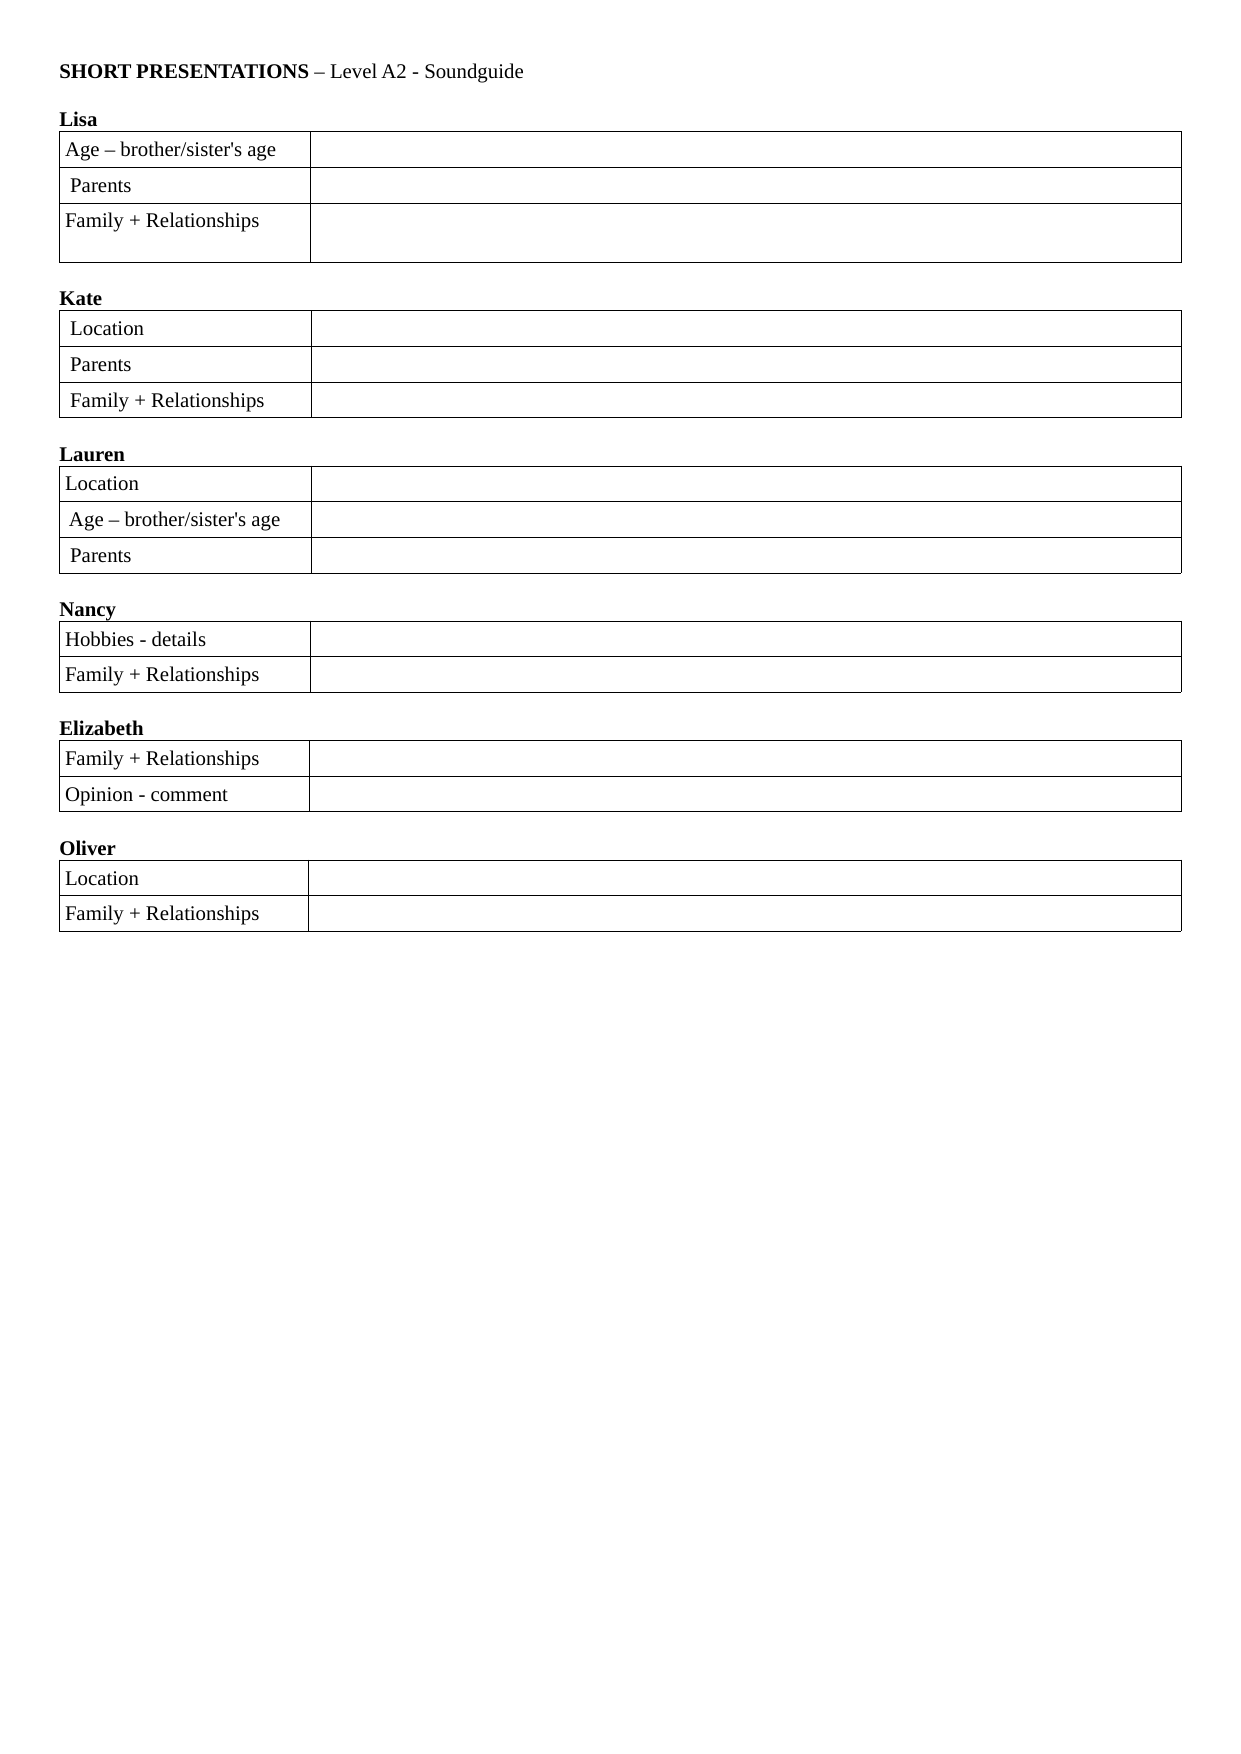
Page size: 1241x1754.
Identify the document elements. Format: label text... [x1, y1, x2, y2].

table_cell [312, 347, 1181, 382]
table_header [312, 467, 1181, 501]
table_header [311, 132, 1181, 167]
table_header [311, 622, 1181, 656]
table_cell Family + Relationships [60, 657, 310, 692]
table_header Location [60, 861, 308, 895]
table_cell Family + Relationships [60, 383, 311, 417]
table_header Location [60, 311, 311, 346]
text Nancy [59, 597, 1181, 621]
table_cell Family + Relationships [60, 204, 310, 262]
table_header [312, 311, 1181, 346]
text Kate [59, 286, 1181, 310]
table_cell [312, 383, 1181, 417]
text Lauren [59, 441, 1181, 466]
text Lisa [59, 107, 1181, 131]
table_cell Parents [60, 168, 310, 202]
table_cell [312, 502, 1181, 537]
table_cell [311, 168, 1181, 202]
table_header Age – brother/sister's age [60, 132, 310, 167]
table_cell Opinion - comment [60, 777, 309, 811]
table_header [309, 861, 1181, 895]
text Oliver [59, 836, 1181, 859]
table_cell [310, 777, 1181, 811]
text SHORT PRESENTATIONS – Level A2 - Soundguide [59, 59, 1181, 83]
table_header [310, 741, 1181, 776]
table_cell [311, 204, 1181, 262]
table_cell Parents [60, 347, 311, 382]
text Elizabeth [59, 716, 1181, 740]
table_header Family + Relationships [60, 741, 309, 776]
table_cell [311, 657, 1181, 692]
table_cell Family + Relationships [60, 896, 308, 931]
table_header Hobbies - details [60, 622, 310, 656]
table_header Location [60, 467, 311, 501]
table_cell Age – brother/sister's age [60, 502, 311, 537]
table_cell [309, 896, 1181, 931]
table_cell Parents [60, 538, 311, 572]
table_cell [312, 538, 1181, 572]
